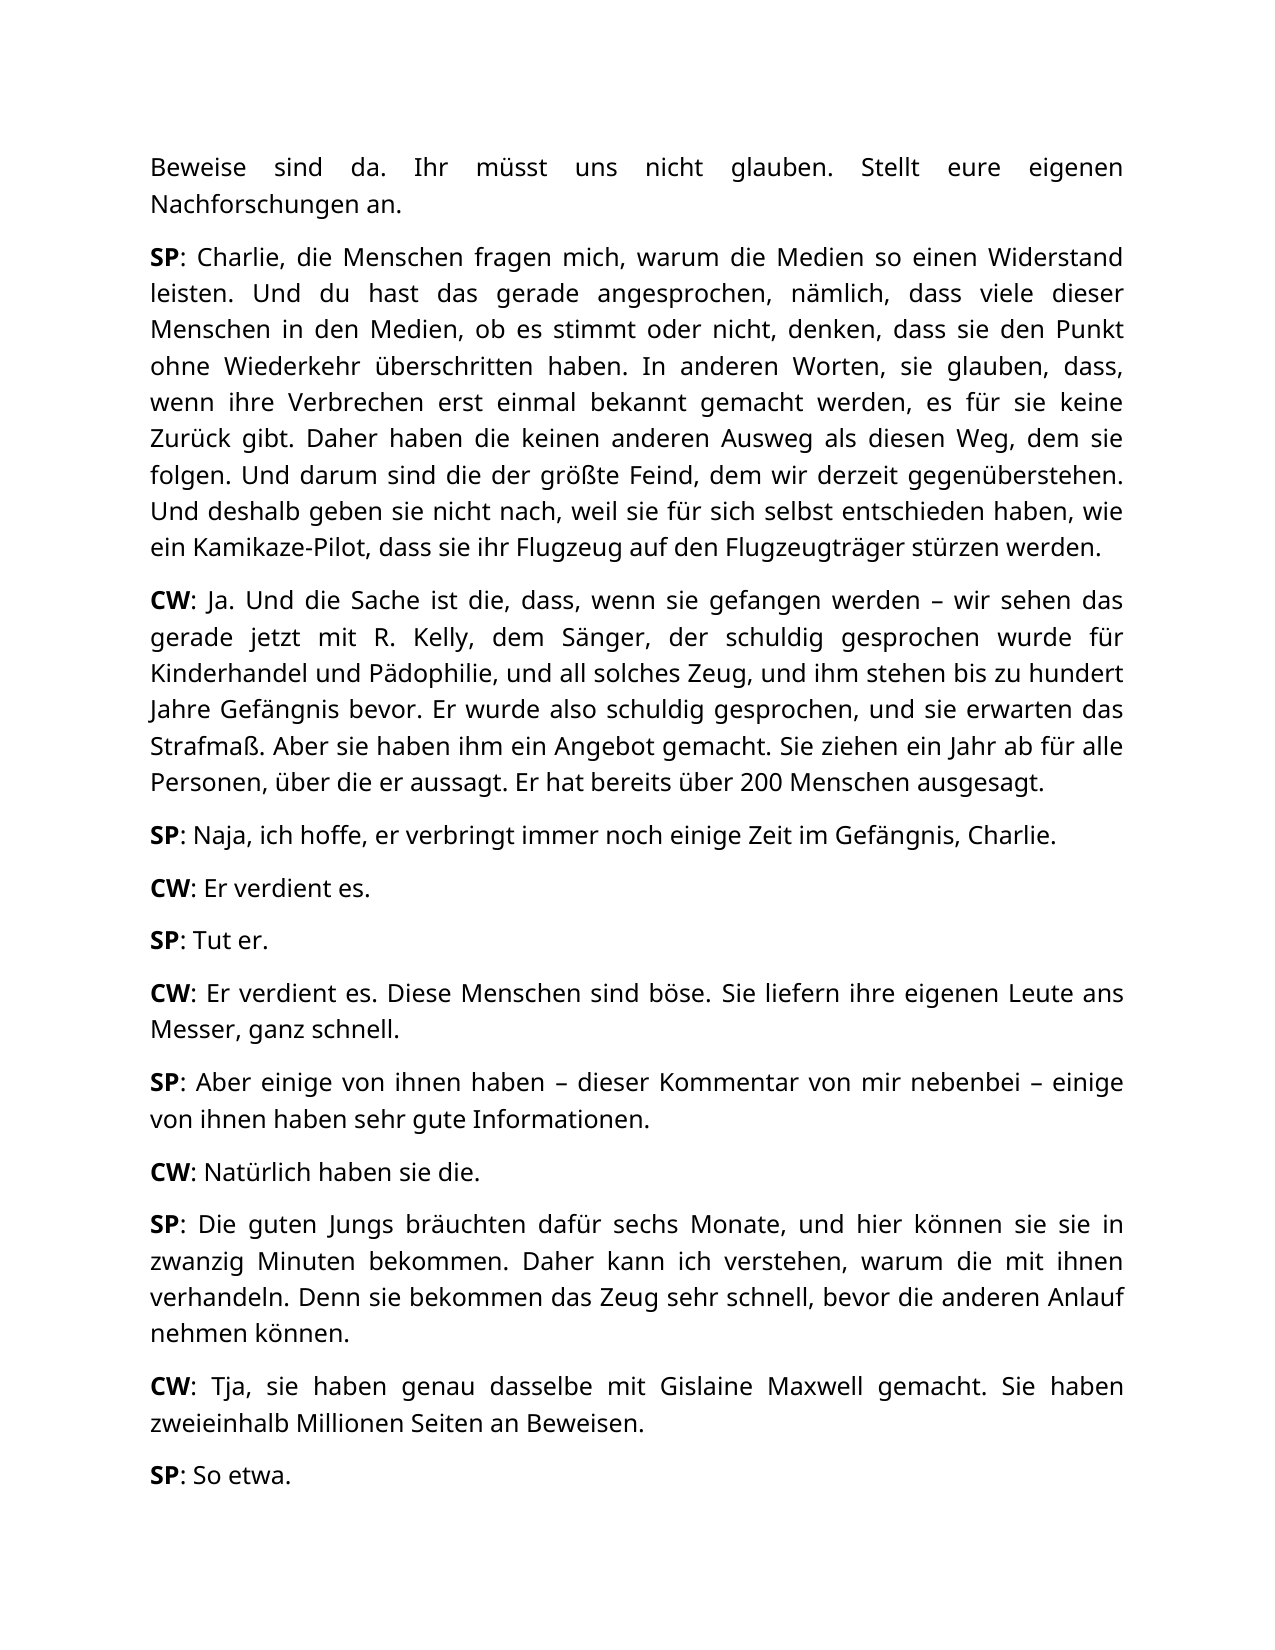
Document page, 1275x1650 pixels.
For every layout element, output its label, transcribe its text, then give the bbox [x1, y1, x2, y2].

text CW: Er verdient es. [150, 870, 1125, 904]
text CW: Er verdient es. Diese Menschen sind böse. Sie liefern ihre eigenen Leute ans Messer, ganz schnell. [150, 976, 1125, 1046]
text SP: So etwa. [150, 1458, 1125, 1492]
text CW: Tja, sie haben genau dasselbe mit Gislaine Maxwell gemacht. Sie haben zweieinhalb Millionen Seiten an Beweisen. [150, 1369, 1125, 1439]
text SP: Die guten Jungs bräuchten dafür sechs Monate, und hier können sie sie in zwanzig Minuten bekommen. Daher kann ich verstehen, warum die mit ihnen verhandeln. Denn sie bekommen das Zeug sehr schnell, bevor die anderen Anlauf nehmen können. [150, 1207, 1125, 1350]
text SP: Charlie, die Menschen fragen mich, warum die Medien so einen Widerstand leisten. Und du hast das gerade angesprochen, nämlich, dass viele dieser Menschen in den Medien, ob es stimmt oder nicht, denken, dass sie den Punkt ohne Wiederkehr überschritten haben. In anderen Worten, sie glauben, dass, wenn ihre Verbrechen erst einmal bekannt gemacht werden, es für sie keine Zurück gibt. Daher haben die keinen anderen Ausweg als diesen Weg, dem sie folgen. Und darum sind die der größte Feind, dem wir derzeit gegenüberstehen. Und deshalb geben sie nicht nach, weil sie für sich selbst entschieden haben, wie ein Kamikaze-Pilot, dass sie ihr Flugzeug auf den Flugzeugträger stürzen werden. [150, 239, 1125, 564]
text SP: Aber einige von ihnen haben – dieser Kommentar von mir nebenbei – einige von ihnen haben sehr gute Informationen. [150, 1065, 1125, 1135]
text SP: Naja, ich hoffe, er verbringt immer noch einige Zeit im Gefängnis, Charlie. [150, 817, 1125, 851]
text SP: Tut er. [150, 923, 1125, 957]
text Beweise sind da. Ihr müsst uns nicht glauben. Stellt eure eigenen Nachforschungen an. [150, 150, 1125, 220]
text CW: Ja. Und die Sache ist die, dass, wenn sie gefangen werden – wir sehen das gerade jetzt mit R. Kelly, dem Sänger, der schuldig gesprochen wurde für Kinderhandel und Pädophilie, und all solches Zeug, und ihm stehen bis zu hundert Jahre Gefängnis bevor. Er wurde also schuldig gesprochen, und sie erwarten das Strafmaß. Aber sie haben ihm ein Angebot gemacht. Sie ziehen ein Jahr ab für alle Personen, über die er aussagt. Er hat bereits über 200 Menschen ausgesagt. [150, 583, 1125, 799]
text CW: Natürlich haben sie die. [150, 1154, 1125, 1188]
